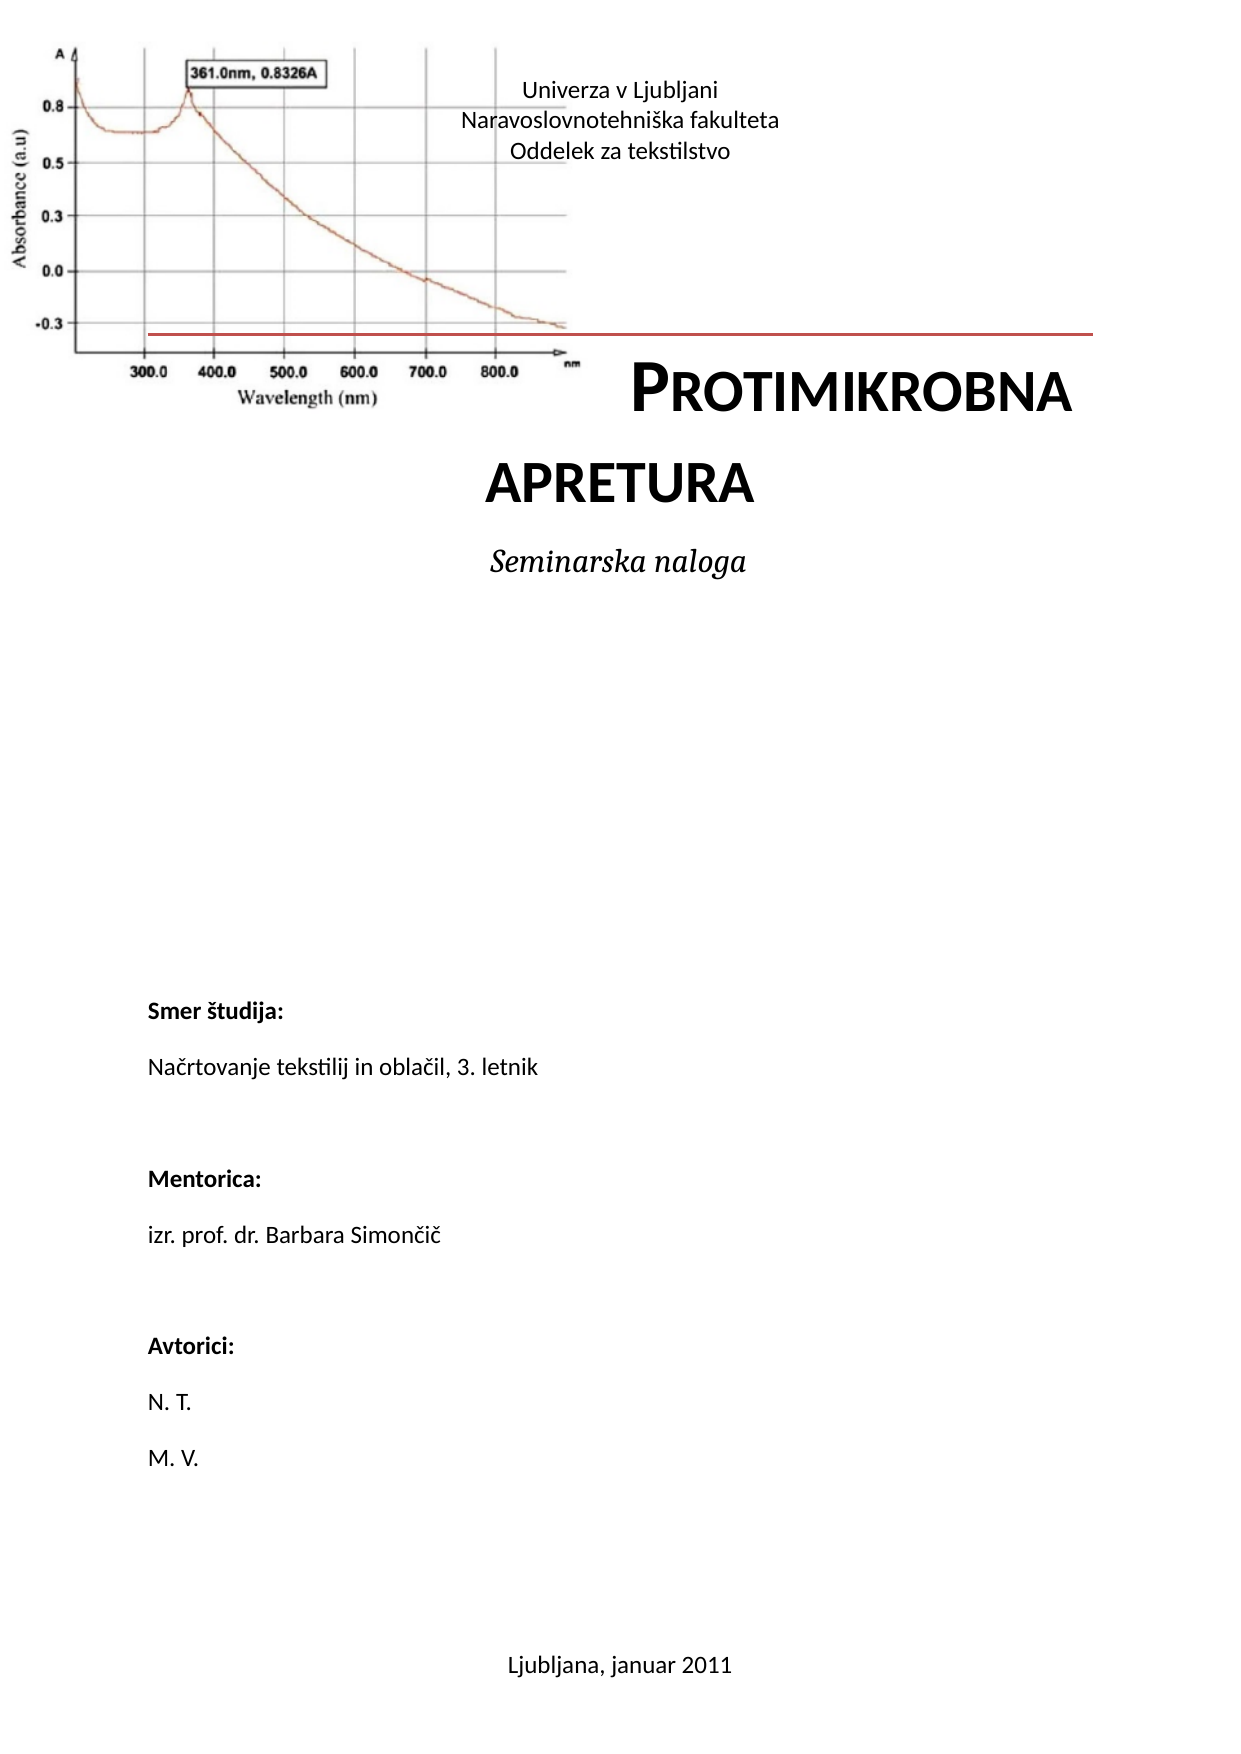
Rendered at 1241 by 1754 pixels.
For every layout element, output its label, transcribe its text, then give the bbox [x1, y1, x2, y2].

text N. T. [148, 1386, 1093, 1417]
text Avtorici: [148, 1330, 1093, 1361]
title Protimikrobna apretura [148, 336, 1093, 521]
text M. V. [148, 1442, 1093, 1473]
picture [0, 0, 611, 424]
text izr. prof. dr. Barbara Simončič [148, 1219, 1093, 1249]
text Smer študija: [148, 995, 1093, 1026]
text Mentorica: [148, 1163, 1093, 1193]
subtitle Seminarska naloga [148, 542, 1093, 580]
text Načrtovanje tekstilij in oblačil, 3. letnik [148, 1051, 1093, 1082]
